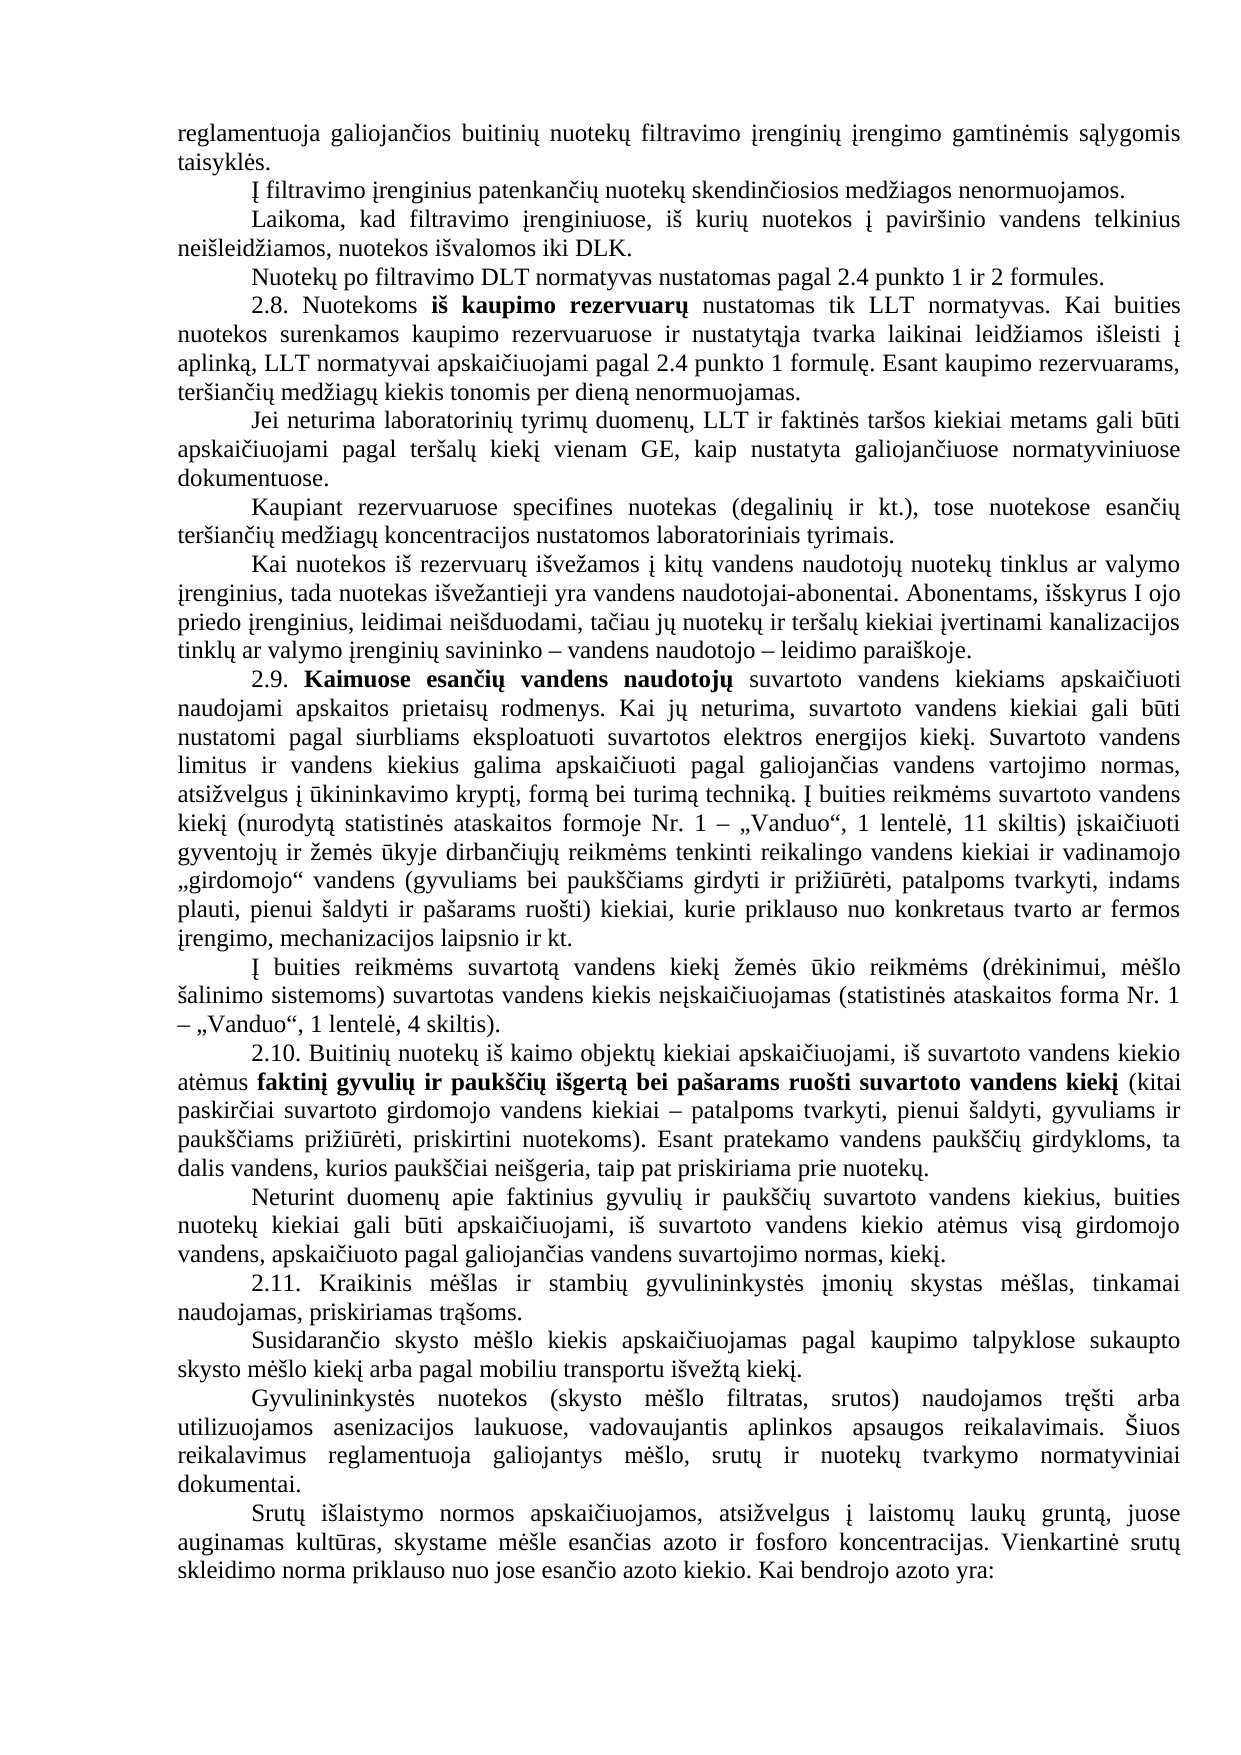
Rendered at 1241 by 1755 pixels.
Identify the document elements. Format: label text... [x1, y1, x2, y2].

text 2.8. Nuotekoms iš kaupimo rezervuarų nustatomas tik LLT normatyvas. Kai buities nuotekos surenkamos kaupimo rezervuaruose ir nustatytąja tvarka laikinai leidžiamos išleisti į aplinką, LLT normatyvai apskaičiuojami pagal 2.4 punkto 1 formulę. Esant kaupimo rezervuarams, teršiančių medžiagų kiekis tonomis per dieną nenormuojamas. [177, 291, 1181, 406]
text Jei neturima laboratorinių tyrimų duomenų, LLT ir faktinės taršos kiekiai metams gali būti apskaičiuojami pagal teršalų kiekį vienam GE, kaip nustatyta galiojančiuose normatyviniuose dokumentuose. [177, 406, 1181, 492]
text Laikoma, kad filtravimo įrenginiuose, iš kurių nuotekos į paviršinio vandens telkinius neišleidžiamos, nuotekos išvalomos iki DLK. [177, 204, 1181, 262]
text Kai nuotekos iš rezervuarų išvežamos į kitų vandens naudotojų nuotekų tinklus ar valymo įrenginius, tada nuotekas išvežantieji yra vandens naudotojai-abonentai. Abonentams, išskyrus I ojo priedo įrenginius, leidimai neišduodami, tačiau jų nuotekų ir teršalų kiekiai įvertinami kanalizacijos tinklų ar valymo įrenginių savininko – vandens naudotojo – leidimo paraiškoje. [177, 549, 1181, 664]
text 2.10. Buitinių nuotekų iš kaimo objektų kiekiai apskaičiuojami, iš suvartoto vandens kiekio atėmus faktinį gyvulių ir paukščių išgertą bei pašarams ruošti suvartoto vandens kiekį (kitai paskirčiai suvartoto girdomojo vandens kiekiai – patalpoms tvarkyti, pienui šaldyti, gyvuliams ir paukščiams prižiūrėti, priskirtini nuotekoms). Esant pratekamo vandens paukščių girdykloms, ta dalis vandens, kurios paukščiai neišgeria, taip pat priskiriama prie nuotekų. [177, 1038, 1181, 1182]
text Gyvulininkystės nuotekos (skysto mėšlo filtratas, srutos) naudojamos tręšti arba utilizuojamos asenizacijos laukuose, vadovaujantis aplinkos apsaugos reikalavimais. Šiuos reikalavimus reglamentuoja galiojantys mėšlo, srutų ir nuotekų tvarkymo normatyviniai dokumentai. [177, 1383, 1181, 1498]
text Neturint duomenų apie faktinius gyvulių ir paukščių suvartoto vandens kiekius, buities nuotekų kiekiai gali būti apskaičiuojami, iš suvartoto vandens kiekio atėmus visą girdomojo vandens, apskaičiuoto pagal galiojančias vandens suvartojimo normas, kiekį. [177, 1182, 1181, 1268]
text 2.9. Kaimuose esančių vandens naudotojų suvartoto vandens kiekiams apskaičiuoti naudojami apskaitos prietaisų rodmenys. Kai jų neturima, suvartoto vandens kiekiai gali būti nustatomi pagal siurbliams eksploatuoti suvartotos elektros energijos kiekį. Suvartoto vandens limitus ir vandens kiekius galima apskaičiuoti pagal galiojančias vandens vartojimo normas, atsižvelgus į ūkininkavimo kryptį, formą bei turimą techniką. Į buities reikmėms suvartoto vandens kiekį (nurodytą statistinės ataskaitos formoje Nr. 1 – „Vanduo“, 1 lentelė, 11 skiltis) įskaičiuoti gyventojų ir žemės ūkyje dirbančiųjų reikmėms tenkinti reikalingo vandens kiekiai ir vadinamojo „girdomojo“ vandens (gyvuliams bei paukščiams girdyti ir prižiūrėti, patalpoms tvarkyti, indams plauti, pienui šaldyti ir pašarams ruošti) kiekiai, kurie priklauso nuo konkretaus tvarto ar fermos įrengimo, mechanizacijos laipsnio ir kt. [177, 664, 1181, 952]
text Susidarančio skysto mėšlo kiekis apskaičiuojamas pagal kaupimo talpyklose sukaupto skysto mėšlo kiekį arba pagal mobiliu transportu išvežtą kiekį. [177, 1326, 1181, 1383]
text Kaupiant rezervuaruose specifines nuotekas (degalinių ir kt.), tose nuotekose esančių teršiančių medžiagų koncentracijos nustatomos laboratoriniais tyrimais. [177, 492, 1181, 549]
text Į buities reikmėms suvartotą vandens kiekį žemės ūkio reikmėms (drėkinimui, mėšlo šalinimo sistemoms) suvartotas vandens kiekis neįskaičiuojamas (statistinės ataskaitos forma Nr. 1 – „Vanduo“, 1 lentelė, 4 skiltis). [177, 952, 1181, 1038]
text Nuotekų po filtravimo DLT normatyvas nustatomas pagal 2.4 punkto 1 ir 2 formules. [177, 262, 1181, 291]
text 2.11. Kraikinis mėšlas ir stambių gyvulininkystės įmonių skystas mėšlas, tinkamai naudojamas, priskiriamas trąšoms. [177, 1268, 1181, 1326]
text reglamentuoja galiojančios buitinių nuotekų filtravimo įrenginių įrengimo gamtinėmis sąlygomis taisyklės. [177, 118, 1181, 176]
text Į filtravimo įrenginius patenkančių nuotekų skendinčiosios medžiagos nenormuojamos. [177, 176, 1181, 204]
text Srutų išlaistymo normos apskaičiuojamos, atsižvelgus į laistomų laukų gruntą, juose auginamas kultūras, skystame mėšle esančias azoto ir fosforo koncentracijas. Vienkartinė srutų skleidimo norma priklauso nuo jose esančio azoto kiekio. Kai bendrojo azoto yra: [177, 1498, 1181, 1584]
